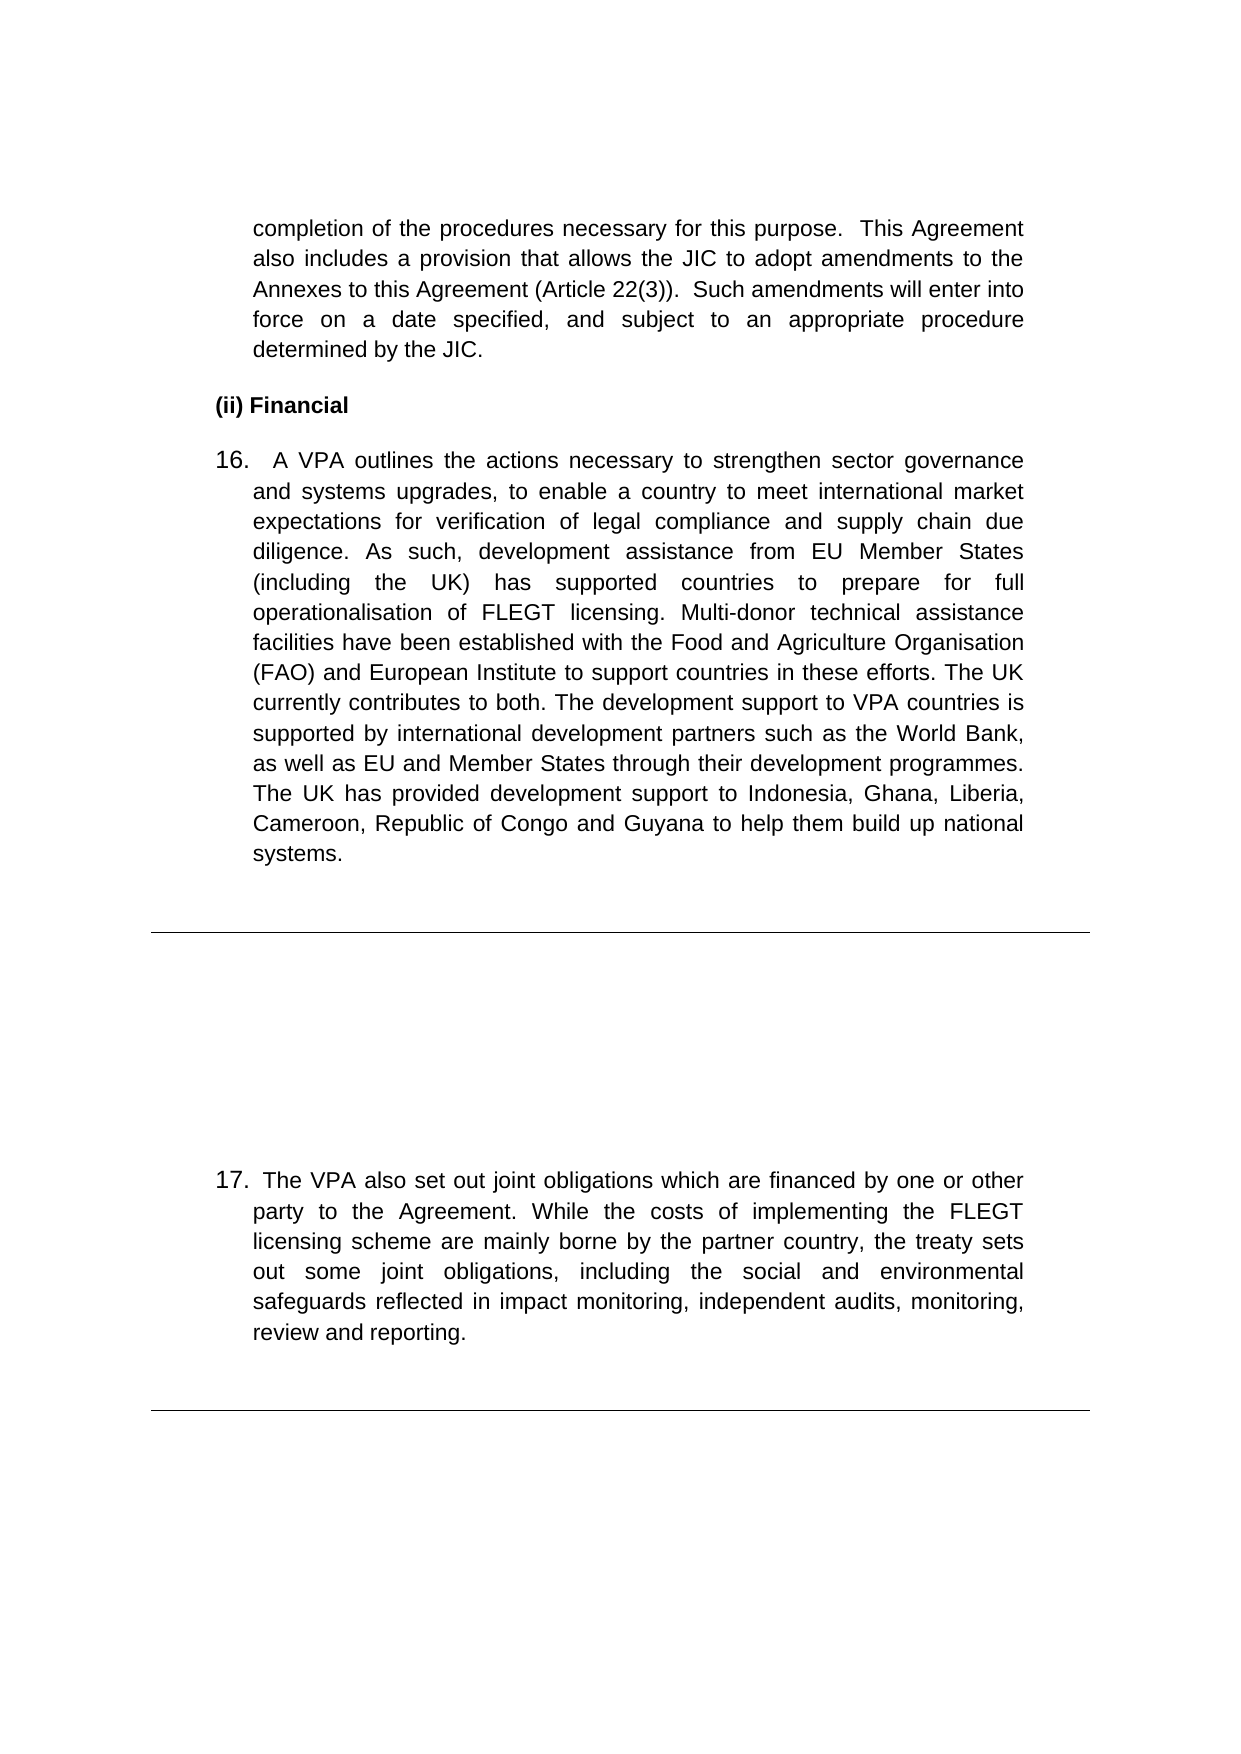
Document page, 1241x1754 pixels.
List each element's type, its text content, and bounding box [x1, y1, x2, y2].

text (ii) Financial [151, 327, 1089, 380]
list The VPA also set out joint obligations which are financed by one or other party to the Agreement. While the costs of implementing the FLEGT licensing scheme are mainly borne by the partner country, the treaty sets out some joint obligations, including the social and environmental safeguards reflected in impact monitoring, independent audits, monitoring, review and reporting. [151, 1101, 1089, 1409]
list The UK-Indonesia FLEGT VPA (like the EU-Indonesia FLEGT VPA) establishes a Joint Implementation Committee (JIC) to consider issues relating to the implementation and review of this Agreement (Article 14). This Agreement includes a provision (Article 22) that enables the JIC to discuss and make recommendations on proposals for amendments to this Agreement. If the Parties agree with the recommendation, they shall approve it in accordance with their respective internal procedures. Any amendment so approved by the Parties shall enter into force on the first day of the month following the date on which the Parties notify each other of the completion of the procedures necessary for this purpose. This Agreement also includes a provision that allows the JIC to adopt amendments to the Annexes to this Agreement (Article 22(3)). Such amendments will enter into force on a date specified, and subject to an appropriate procedure determined by the JIC. [151, 151, 1089, 327]
list A VPA outlines the actions necessary to strengthen sector governance and systems upgrades, to enable a country to meet international market expectations for verification of legal compliance and supply chain due diligence. As such, development assistance from EU Member States (including the UK) has supported countries to prepare for full operationalisation of FLEGT licensing. Multi-donor technical assistance facilities have been established with the Food and Agriculture Organisation (FAO) and European Institute to support countries in these efforts. The UK currently contributes to both. The development support to VPA countries is supported by international development partners such as the World Bank, as well as EU and Member States through their development programmes. The UK has provided development support to Indonesia, Ghana, Liberia, Cameroon, Republic of Congo and Guyana to help them build up national systems. [151, 380, 1089, 931]
